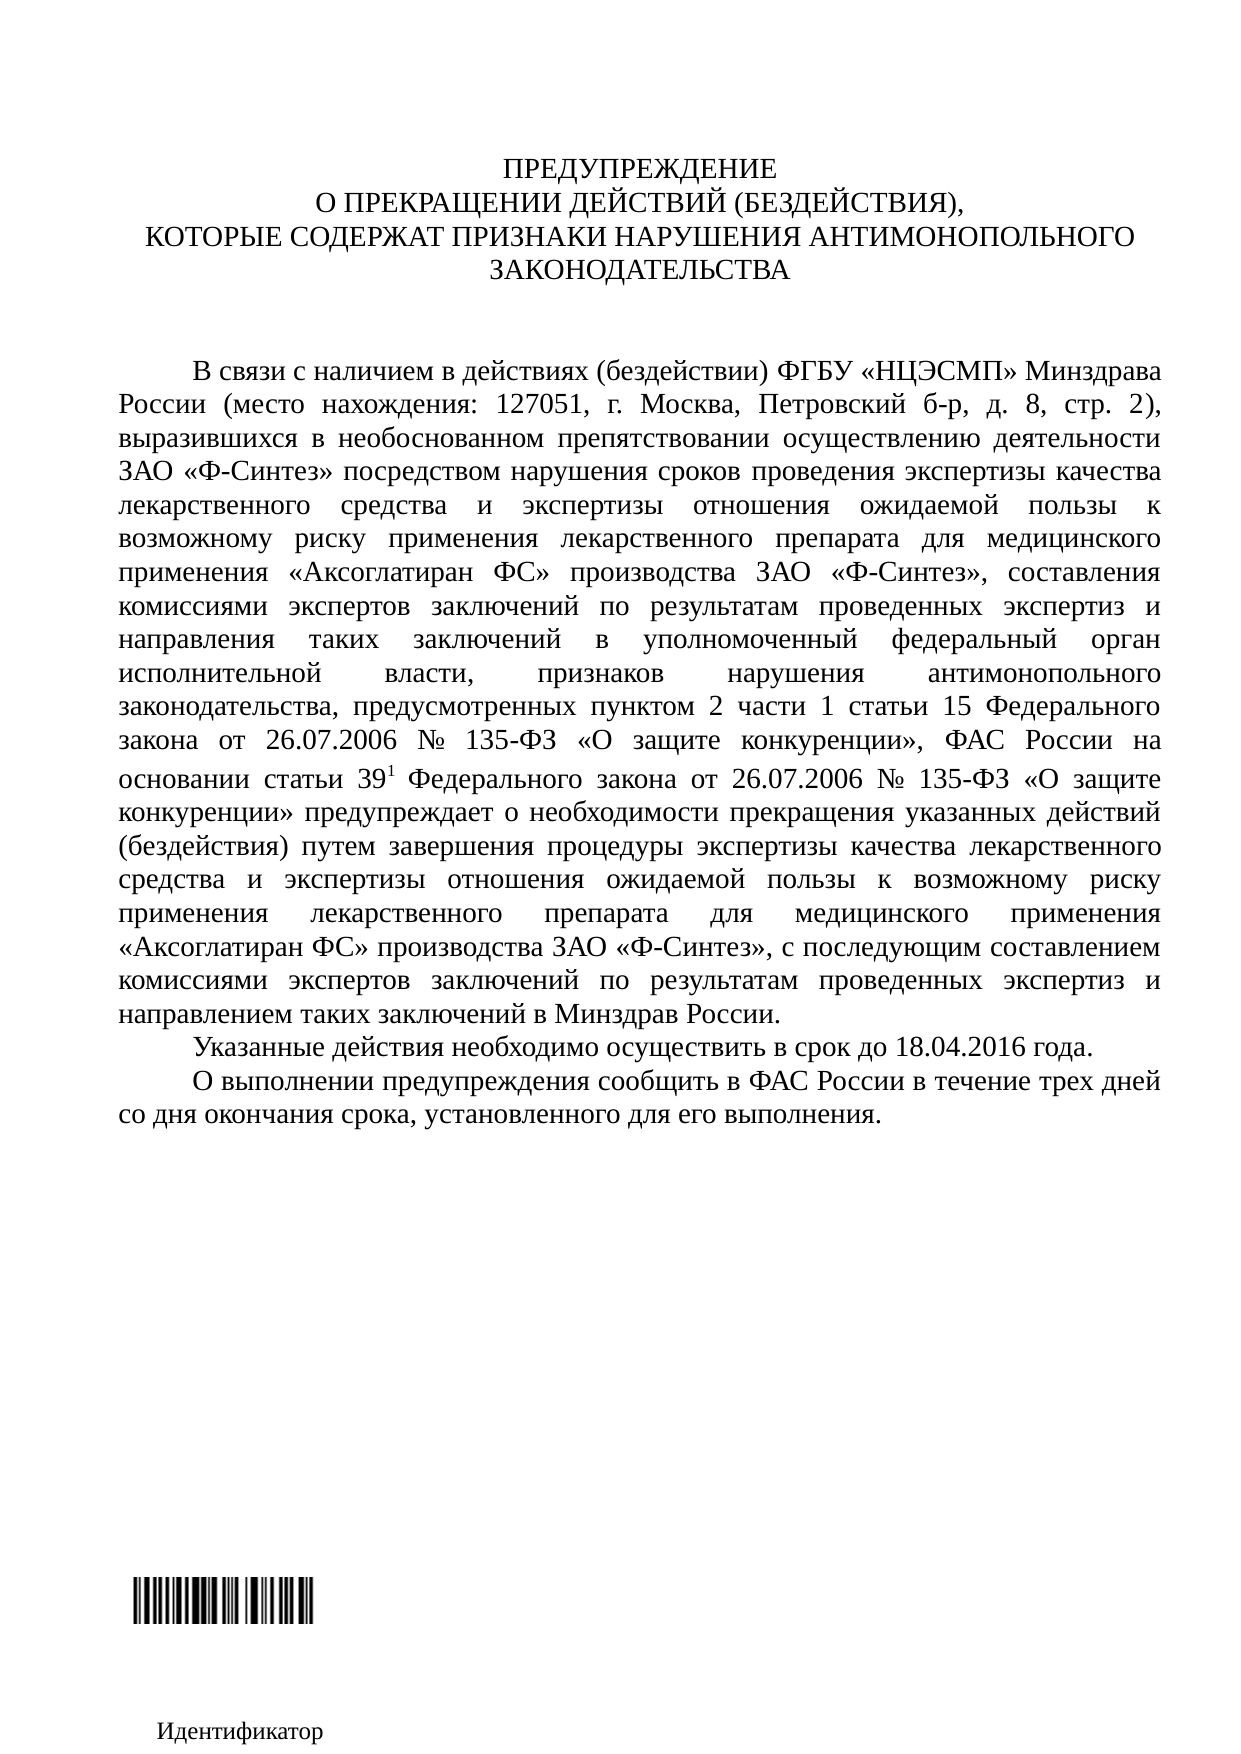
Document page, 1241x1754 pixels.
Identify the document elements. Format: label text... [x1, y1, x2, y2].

text О ПРЕКРАЩЕНИИ ДЕЙСТВИЙ (БЕЗДЕЙСТВИЯ), [118, 185, 1162, 219]
text В связи с наличием в действиях (бездействии) ФГБУ «НЦЭСМП» Минздрава России (место нахождения: 127051, г. Москва, Петровский б-р, д. 8, стр. 2), выразившихся в необоснованном препятствовании осуществлению деятельности ЗАО «Ф-Синтез» посредством нарушения сроков проведения экспертизы качества лекарственного средства и экспертизы отношения ожидаемой пользы к возможному риску применения лекарственного препарата для медицинского применения «Аксоглатиран ФС» производства ЗАО «Ф-Синтез», составления комиссиями экспертов заключений по результатам проведенных экспертиз и направления таких заключений в уполномоченный федеральный орган исполнительной власти, признаков нарушения антимонопольного законодательства, предусмотренных пунктом 2 части 1 статьи 15 Федерального закона от 26.07.2006 № 135‑ФЗ «О защите конкуренции», ФАС России на основании статьи 391 Федерального закона от 26.07.2006 № 135-ФЗ «О защите конкуренции» предупреждает о необходимости прекращения указанных действий (бездействия) путем завершения процедуры экспертизы качества лекарственного средства и экспертизы отношения ожидаемой пользы к возможному риску применения лекарственного препарата для медицинского применения «Аксоглатиран ФС» производства ЗАО «Ф-Синтез», с последующим составлением комиссиями экспертов заключений по результатам проведенных экспертиз и направлением таких заключений в Минздрав России. [118, 353, 1162, 1029]
text ПРЕДУПРЕЖДЕНИЕ [118, 152, 1162, 185]
picture [118, 1577, 331, 1624]
text КОТОРЫЕ СОДЕРЖАТ ПРИЗНАКИ НАРУШЕНИЯ АНТИМОНОПОЛЬНОГО ЗАКОНОДАТЕЛЬСТВА [118, 219, 1162, 286]
text Указанные действия необходимо осуществить в срок до 18.04.2016 года. [118, 1029, 1162, 1063]
text О выполнении предупреждения сообщить в ФАС России в течение трех дней со дня окончания срока, установленного для его выполнения. [118, 1063, 1162, 1130]
